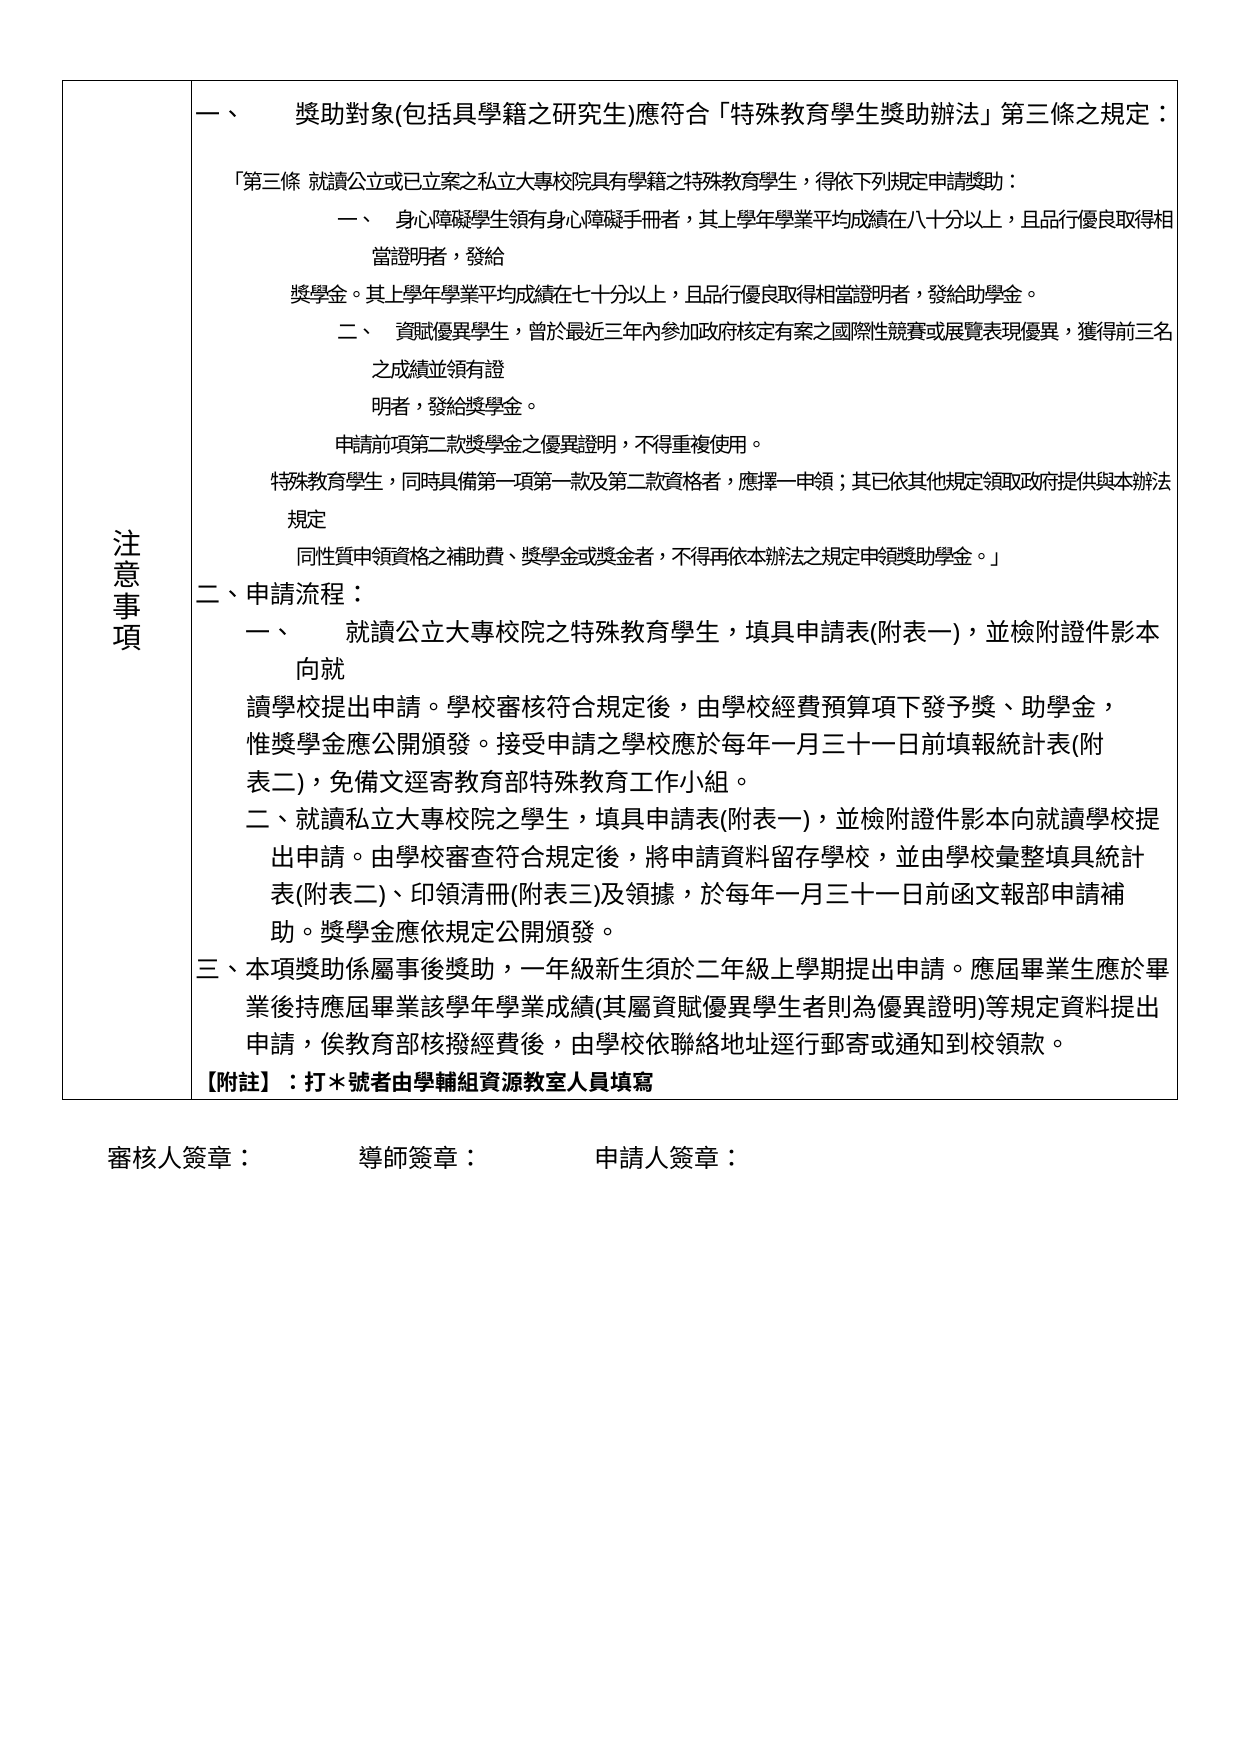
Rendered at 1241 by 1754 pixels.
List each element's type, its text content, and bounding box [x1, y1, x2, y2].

table_cell 注意事項 [63, 81, 191, 1099]
table_cell 獎助對象(包括具學籍之研究生)應符合「特殊教育學生獎助辦法」第三條之規定： 「第三條 就讀公立或已立案之私立大專校院具有學籍之特殊教育學生，得依下列規定申請獎助： 身心障礙學生領有身心障礙手冊者，其上學年學業平均成績在八十分以上，且品行優良取得相當證明者，發給 獎學金。其上學年學業平均成績在七十分以上，且品行優良取得相當證明者，發給助學金。 資賦優異學生，曾於最近三年內參加政府核定有案之國際性競賽或展覽表現優異，獲得前三名之成績並領有證 明者，發給獎學金。 申請前項第二款獎學金之優異證明，不得重複使用。 特殊教育學生，同時具備第一項第一款及第二款資格者，應擇一申領；其已依其他規定領取政府提供與本辦法規定 同性質申領資格之補助費、獎學金或獎金者，不得再依本辦法之規定申領獎助學金。」 二、申請流程： 就讀公立大專校院之特殊教育學生，填具申請表(附表一)，並檢附證件影本向就 讀學校提出申請。學校審核符合規定後，由學校經費預算項下發予獎、助學金， 惟獎學金應公開頒發。接受申請之學校應於每年一月三十一日前填報統計表(附 表二)，免備文逕寄教育部特殊教育工作小組。 二、就讀私立大專校院之學生，填具申請表(附表一)，並檢附證件影本向就讀學校提 出申請。由學校審查符合規定後，將申請資料留存學校，並由學校彙整填具統計 表(附表二)、印領清冊(附表三)及領據，於每年一月三十一日前函文報部申請補 助。獎學金應依規定公開頒發。 三、本項獎助係屬事後獎助，一年級新生須於二年級上學期提出申請。應屆畢業生應於畢 業後持應屆畢業該學年學業成績(其屬資賦優異學生者則為優異證明)等規定資料提出申請，俟教育部核撥經費後，由學校依聯絡地址逕行郵寄或通知到校領款。 【附註】：打＊號者由學輔組資源教室人員填寫 [192, 81, 1177, 1099]
text 審核人簽章： 導師簽章： 申請人簽章： [75, 1138, 1053, 1175]
